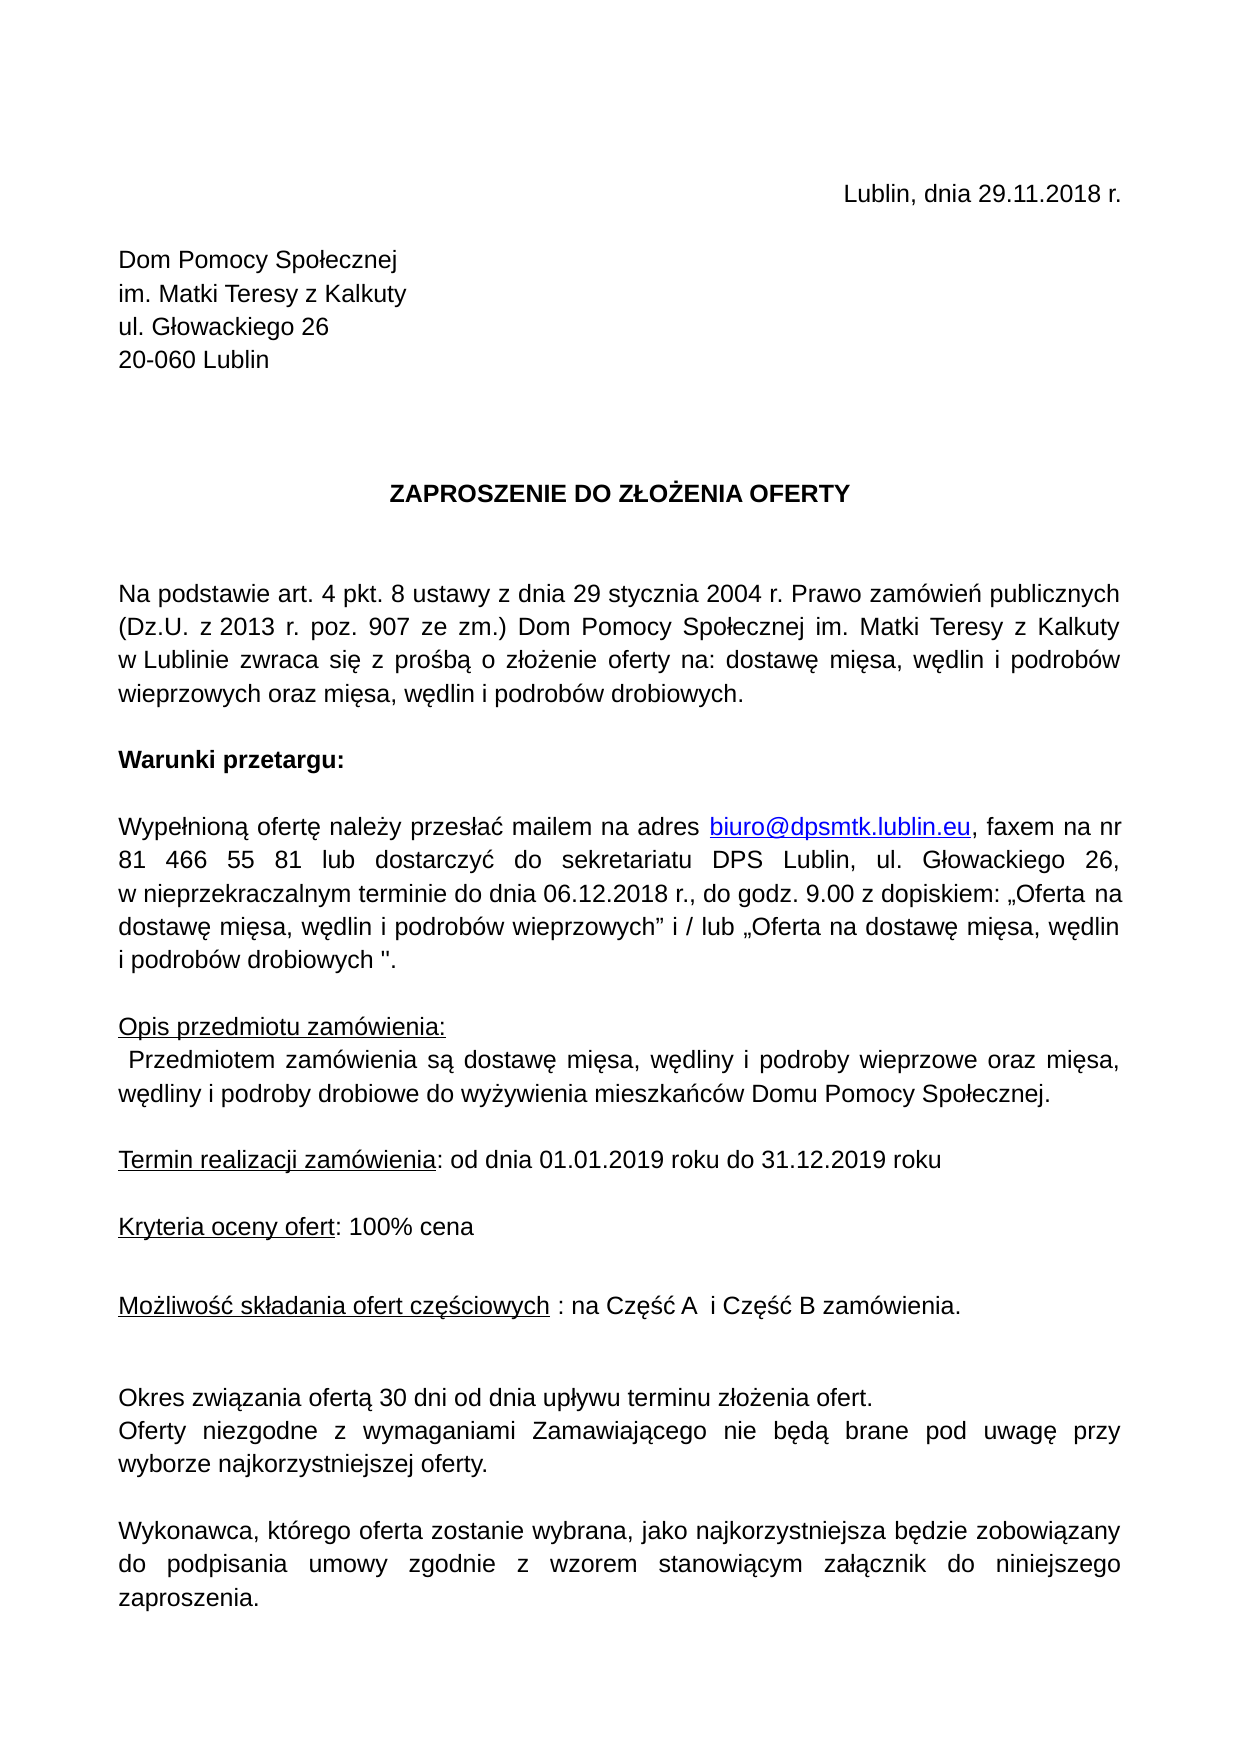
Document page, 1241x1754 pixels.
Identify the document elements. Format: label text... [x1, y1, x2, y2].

text Oferty niezgodne z wymaganiami Zamawiającego nie będą brane pod uwagę przy wyborze najkorzystniejszej oferty. [118, 1413, 1122, 1479]
text Na podstawie art. 4 pkt. 8 ustawy z dnia 29 stycznia 2004 r. Prawo zamówień publicznych (Dz.U. z 2013 r. poz. 907 ze zm.) Dom Pomocy Społecznej im. Matki Teresy z Kalkuty w Lublinie zwraca się z prośbą o złożenie oferty na: dostawę mięsa, wędlin i podrobów wieprzowych oraz mięsa, wędlin i podrobów drobiowych. [118, 575, 1122, 709]
text Wykonawca, którego oferta zostanie wybrana, jako najkorzystniejsza będzie zobowiązany do podpisania umowy zgodnie z wzorem stanowiącym załącznik do niniejszego zaproszenia. [118, 1513, 1122, 1613]
subtitle ZAPROSZENIE DO ZŁOŻENIA OFERTY [118, 475, 1122, 509]
list Możliwość składania ofert częściowych : na Część A i Część B zamówienia. [118, 1288, 1122, 1321]
text im. Matki Teresy z Kalkuty [118, 275, 1122, 309]
text ul. Głowackiego 26 [118, 309, 1122, 342]
text Termin realizacji zamówienia: od dnia 01.01.2019 roku do 31.12.2019 roku [118, 1142, 1122, 1175]
text Wypełnioną ofertę należy przesłać mailem na adres biuro@dpsmtk.lublin.eu, faxem na nr 81 466 55 81 lub dostarczyć do sekretariatu DPS Lublin, ul. Głowackiego 26, w nieprzekraczalnym terminie do dnia 06.12.2018 r., do godz. 9.00 z dopiskiem: „Oferta na dostawę mięsa, wędlin i podrobów wieprzowych” i / lub „Oferta na dostawę mięsa, wędlin i podrobów drobiowych ''. [118, 809, 1122, 975]
text Opis przedmiotu zamówienia: [118, 1009, 1122, 1042]
text Okres związania ofertą 30 dni od dnia upływu terminu złożenia ofert. [118, 1379, 1122, 1413]
text Dom Pomocy Społecznej [118, 242, 1122, 275]
text Warunki przetargu: [118, 742, 1122, 775]
text Przedmiotem zamówienia są dostawę mięsa, wędliny i podroby wieprzowe oraz mięsa, wędliny i podroby drobiowe do wyżywienia mieszkańców Domu Pomocy Społecznej. [118, 1042, 1122, 1109]
text 20-060 Lublin [118, 342, 1122, 375]
text Lublin, dnia 29.11.2018 r. [118, 175, 1122, 209]
text Kryteria oceny ofert: 100% cena [118, 1209, 1122, 1242]
